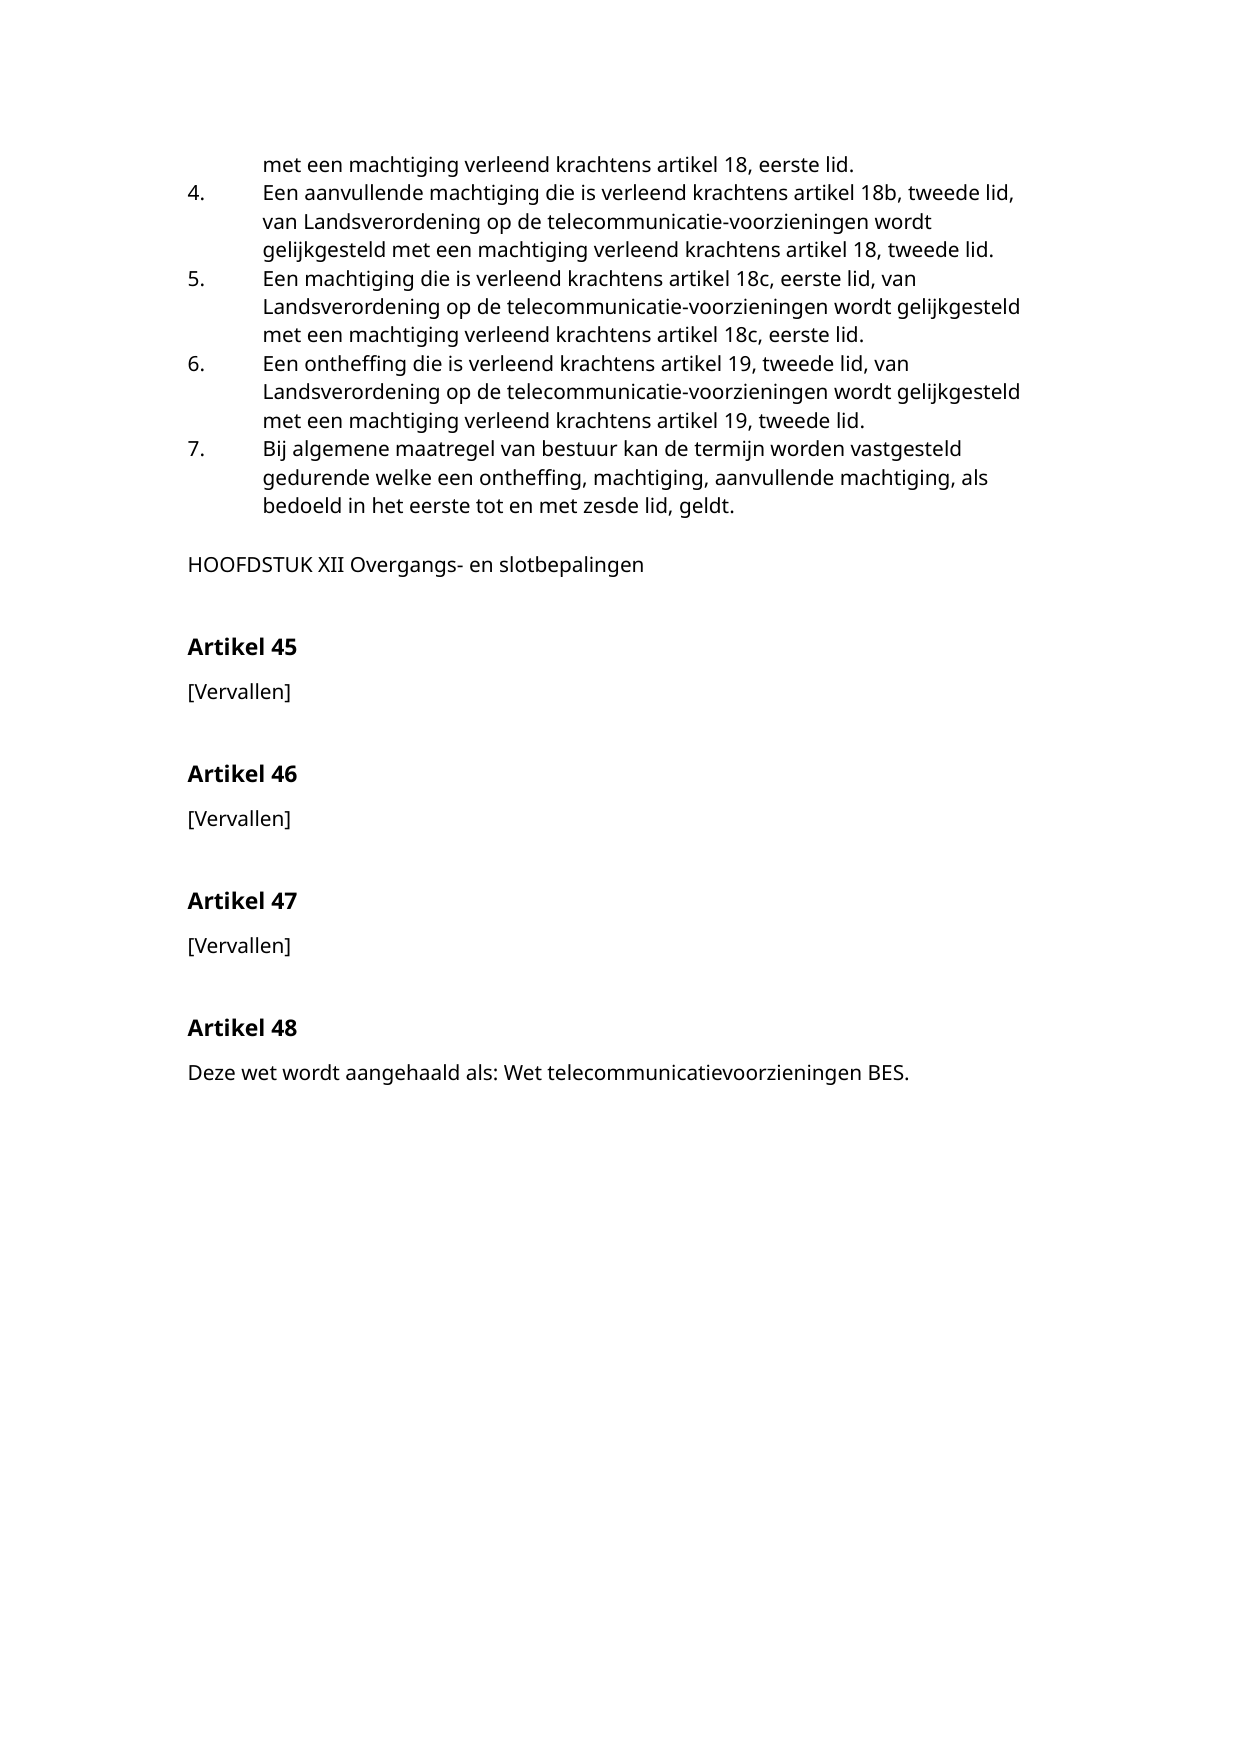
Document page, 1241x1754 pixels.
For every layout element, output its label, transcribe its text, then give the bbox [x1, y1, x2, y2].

subtitle HOOFDSTUK XII Overgangs- en slotbepalingen [187, 550, 1053, 578]
text Deze wet wordt aangehaald als: Wet telecommunicatievoorzieningen BES. [187, 1058, 1053, 1087]
list Een machtiging die is verleend krachtens artikel 18c, eerste lid, van Landsverordening op de telecommunicatie-voorzieningen wordt gelijkgesteld met een machtiging verleend krachtens artikel 18c, eerste lid. [187, 264, 1053, 349]
subtitle Artikel 48 [187, 1012, 1053, 1043]
list met een machtiging verleend krachtens artikel 18, eerste lid. [187, 150, 1053, 178]
text [Vervallen] [187, 804, 1053, 832]
text [Vervallen] [187, 931, 1053, 960]
text [Vervallen] [187, 677, 1053, 705]
subtitle Artikel 45 [187, 631, 1053, 662]
subtitle Artikel 46 [187, 758, 1053, 789]
list Een ontheffing die is verleend krachtens artikel 19, tweede lid, van Landsverordening op de telecommunicatie-voorzieningen wordt gelijkgesteld met een machtiging verleend krachtens artikel 19, tweede lid. [187, 349, 1053, 434]
subtitle Artikel 47 [187, 885, 1053, 916]
list Een aanvullende machtiging die is verleend krachtens artikel 18b, tweede lid, van Landsverordening op de telecommunicatie-voorzieningen wordt gelijkgesteld met een machtiging verleend krachtens artikel 18, tweede lid. [187, 178, 1053, 264]
list Bij algemene maatregel van bestuur kan de termijn worden vastgesteld gedurende welke een ontheffing, machtiging, aanvullende machtiging, als bedoeld in het eerste tot en met zesde lid, geldt. [187, 434, 1053, 520]
